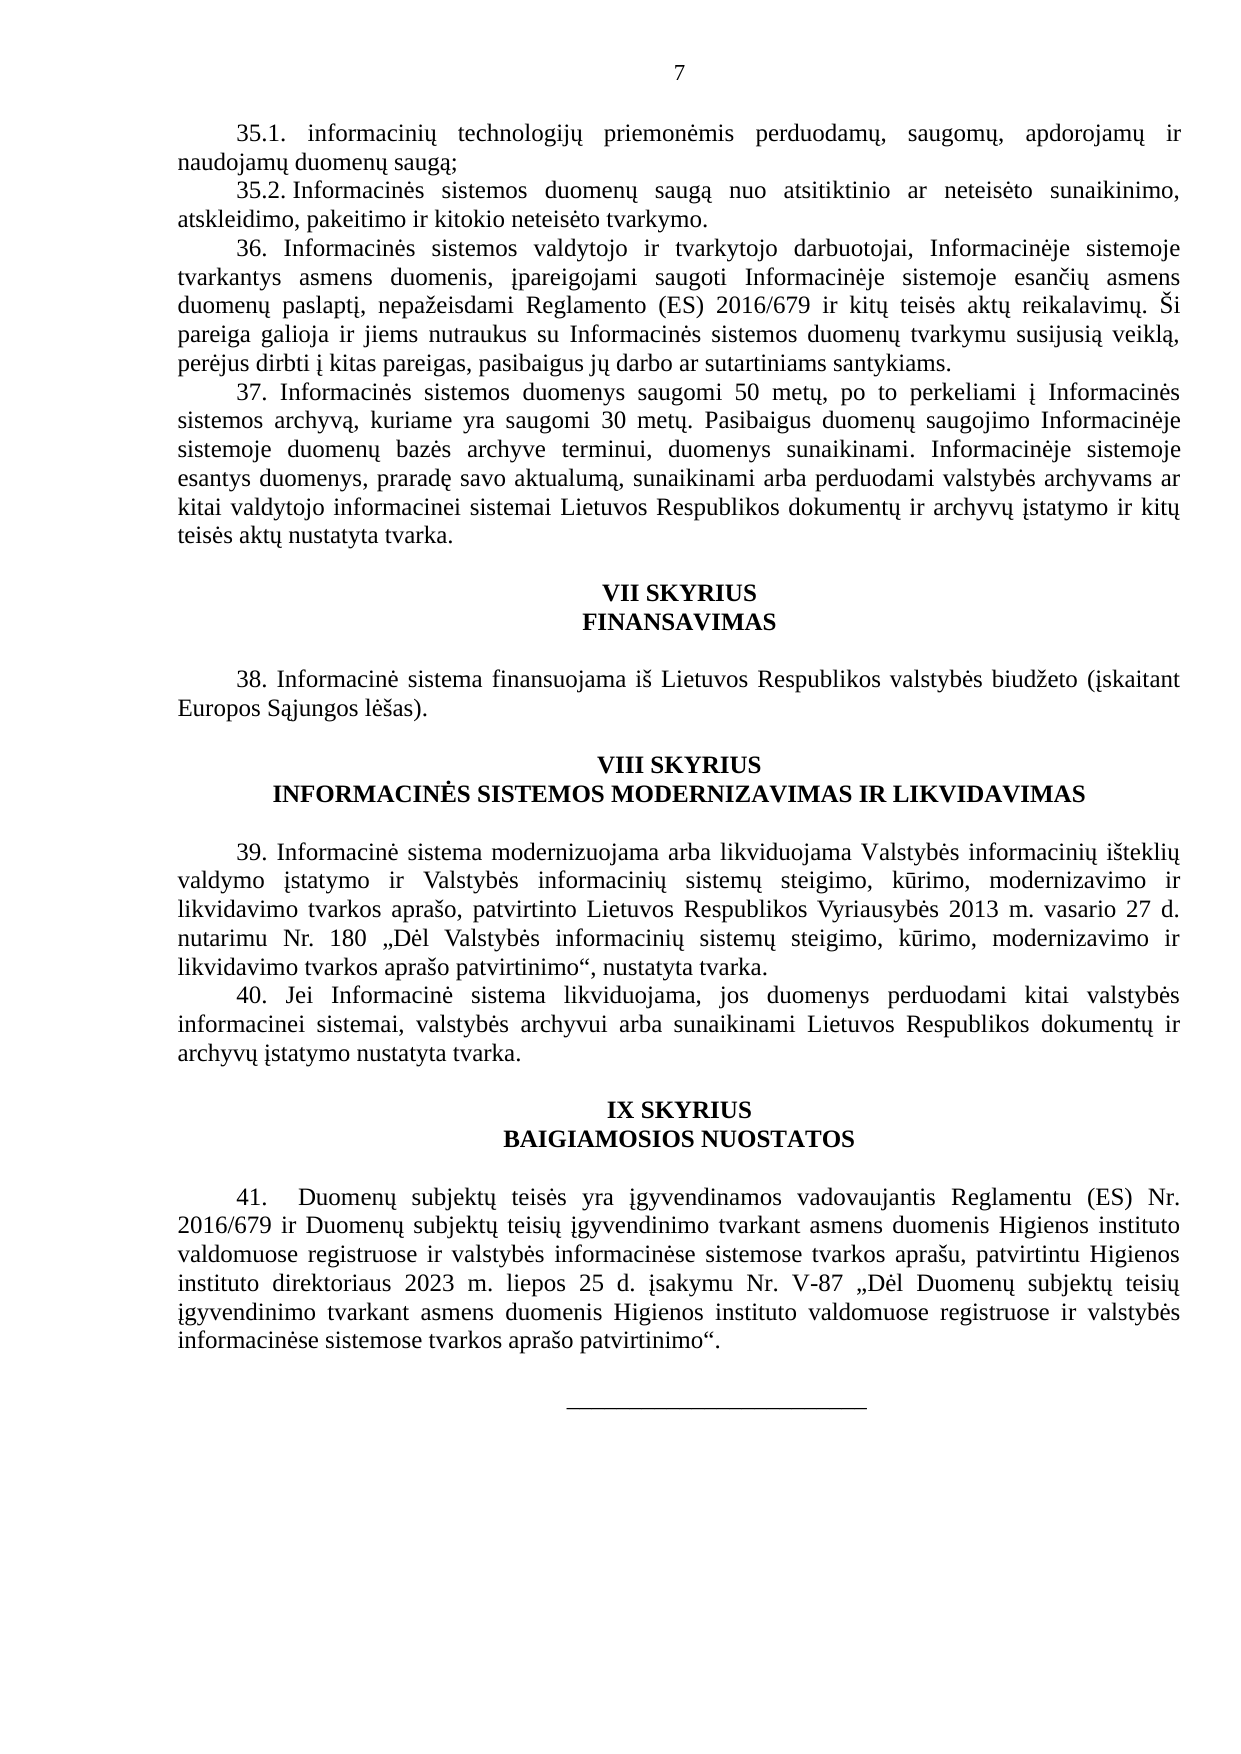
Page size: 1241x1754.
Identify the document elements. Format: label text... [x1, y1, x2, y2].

text ________________________ [177, 1383, 1181, 1412]
text INFORMACINĖS SISTEMOS MODERNIZAVIMAS IR LIKVIDAVIMAS [177, 779, 1181, 808]
text 39. Informacinė sistema modernizuojama arba likviduojama Valstybės informacinių išteklių valdymo įstatymo ir Valstybės informacinių sistemų steigimo, kūrimo, modernizavimo ir likvidavimo tvarkos aprašo, patvirtinto Lietuvos Respublikos Vyriausybės 2013 m. vasario 27 d. nutarimu Nr. 180 „Dėl Valstybės informacinių sistemų steigimo, kūrimo, modernizavimo ir likvidavimo tvarkos aprašo patvirtinimo“, nustatyta tvarka. [177, 837, 1181, 981]
text VIII SKYRIUS [177, 751, 1181, 779]
text 37. Informacinės sistemos duomenys saugomi 50 metų, po to perkeliami į Informacinės sistemos archyvą, kuriame yra saugomi 30 metų. Pasibaigus duomenų saugojimo Informacinėje sistemoje duomenų bazės archyve terminui, duomenys sunaikinami. Informacinėje sistemoje esantys duomenys, praradę savo aktualumą, sunaikinami arba perduodami valstybės archyvams ar kitai valdytojo informacinei sistemai Lietuvos Respublikos dokumentų ir archyvų įstatymo ir kitų teisės aktų nustatyta tvarka. [177, 377, 1181, 549]
text FINANSAVIMAS [177, 607, 1181, 636]
text VII SKYRIUS [177, 578, 1181, 607]
text 36. Informacinės sistemos valdytojo ir tvarkytojo darbuotojai, Informacinėje sistemoje tvarkantys asmens duomenis, įpareigojami saugoti Informacinėje sistemoje esančių asmens duomenų paslaptį, nepažeisdami Reglamento (ES) 2016/679 ir kitų teisės aktų reikalavimų. Ši pareiga galioja ir jiems nutraukus su Informacinės sistemos duomenų tvarkymu susijusią veiklą, perėjus dirbti į kitas pareigas, pasibaigus jų darbo ar sutartiniams santykiams. [177, 233, 1181, 377]
text 41. Duomenų subjektų teisės yra įgyvendinamos vadovaujantis Reglamentu (ES) Nr. 2016/679 ir Duomenų subjektų teisių įgyvendinimo tvarkant asmens duomenis Higienos instituto valdomuose registruose ir valstybės informacinėse sistemose tvarkos aprašu, patvirtintu Higienos instituto direktoriaus 2023 m. liepos 25 d. įsakymu Nr. V-87 „Dėl Duomenų subjektų teisių įgyvendinimo tvarkant asmens duomenis Higienos instituto valdomuose registruose ir valstybės informacinėse sistemose tvarkos aprašo patvirtinimo“. [177, 1182, 1181, 1354]
text IX SKYRIUS [177, 1096, 1181, 1124]
text BAIGIAMOSIOS NUOSTATOS [177, 1124, 1181, 1153]
text 40. Jei Informacinė sistema likviduojama, jos duomenys perduodami kitai valstybės informacinei sistemai, valstybės archyvui arba sunaikinami Lietuvos Respublikos dokumentų ir archyvų įstatymo nustatyta tvarka. [177, 981, 1181, 1067]
text 35.2. Informacinės sistemos duomenų saugą nuo atsitiktinio ar neteisėto sunaikinimo, atskleidimo, pakeitimo ir kitokio neteisėto tvarkymo. [177, 176, 1181, 233]
text 35.1. informacinių technologijų priemonėmis perduodamų, saugomų, apdorojamų ir naudojamų duomenų saugą; [177, 118, 1181, 176]
text 38. Informacinė sistema finansuojama iš Lietuvos Respublikos valstybės biudžeto (įskaitant Europos Sąjungos lėšas). [177, 664, 1181, 722]
